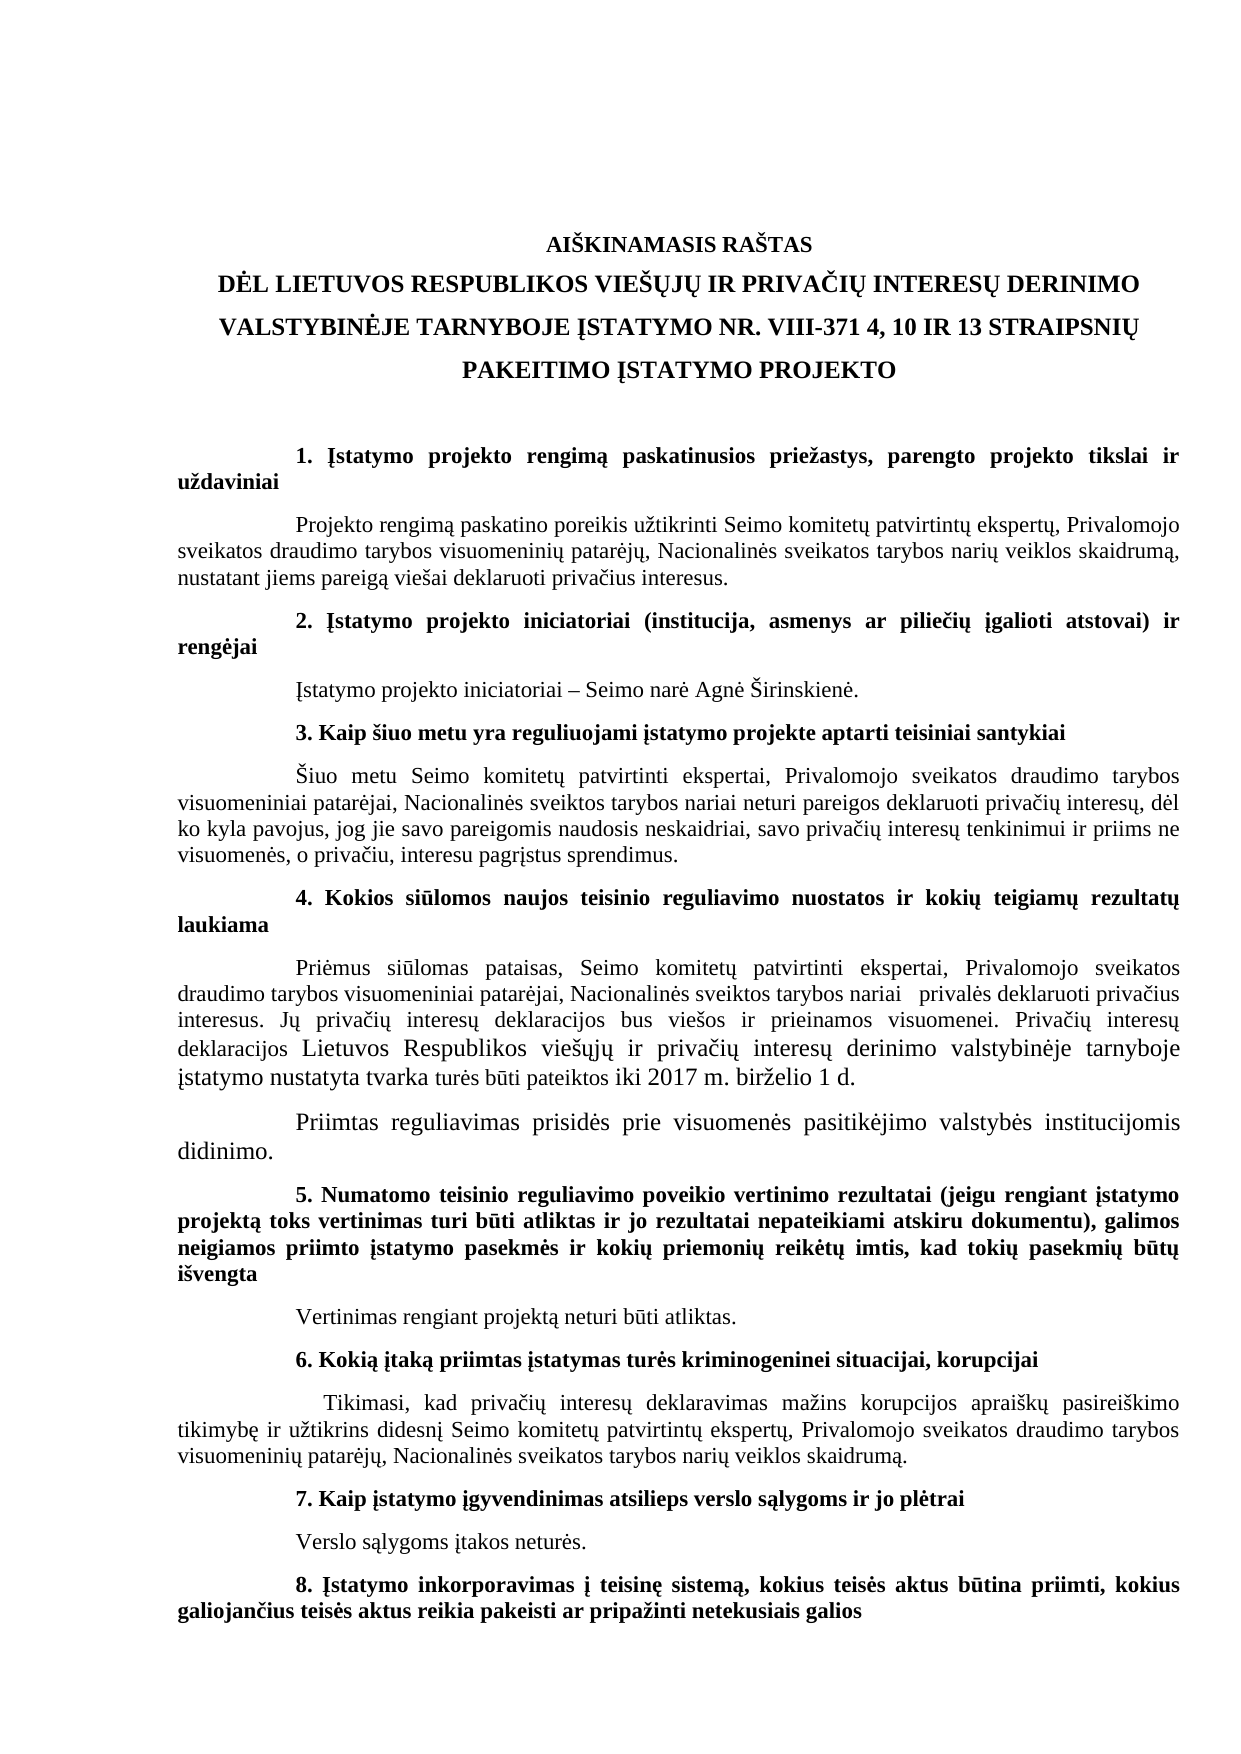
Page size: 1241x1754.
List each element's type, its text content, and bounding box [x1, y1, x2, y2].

text 8. Įstatymo inkorporavimas į teisinę sistemą, kokius teisės aktus būtina priimti, kokius galiojančius teisės aktus reikia pakeisti ar pripažinti netekusiais galios [177, 1571, 1181, 1624]
text Projekto rengimą paskatino poreikis užtikrinti Seimo komitetų patvirtintų ekspertų, Privalomojo sveikatos draudimo tarybos visuomeninių patarėjų, Nacionalinės sveikatos tarybos narių veiklos skaidrumą, nustatant jiems pareigą viešai deklaruoti privačius interesus. [177, 511, 1181, 590]
text 4. Kokios siūlomos naujos teisinio reguliavimo nuostatos ir kokių teigiamų rezultatų laukiama [177, 884, 1181, 937]
text Šiuo metu Seimo komitetų patvirtinti ekspertai, Privalomojo sveikatos draudimo tarybos visuomeniniai patarėjai, Nacionalinės sveiktos tarybos nariai neturi pareigos deklaruoti privačių interesų, dėl ko kyla pavojus, jog jie savo pareigomis naudosis neskaidriai, savo privačių interesų tenkinimui ir priims ne visuomenės, o privačiu, interesu pagrįstus sprendimus. [177, 762, 1181, 868]
text dėl LIETUVOS RESPUBLIKOS VIEŠŲJŲ IR PRIVAČIŲ INTERESŲ DERINIMO VALSTYBINĖJE TARNYBOJE ĮSTATYMO NR. VIII-371 4, 10 ir 13 STRAIPSNIų PAKEITIMO ĮSTATYMO PROJEKTO [177, 269, 1181, 384]
text 7. Kaip įstatymo įgyvendinimas atsilieps verslo sąlygoms ir jo plėtrai [177, 1485, 1181, 1511]
text 3. Kaip šiuo metu yra reguliuojami įstatymo projekte aptarti teisiniai santykiai [177, 719, 1181, 746]
text 5. Numatomo teisinio reguliavimo poveikio vertinimo rezultatai (jeigu rengiant įstatymo projektą toks vertinimas turi būti atliktas ir jo rezultatai nepateikiami atskiru dokumentu), galimos neigiamos priimto įstatymo pasekmės ir kokių priemonių reikėtų imtis, kad tokių pasekmių būtų išvengta [177, 1181, 1181, 1287]
text 6. Kokią įtaką priimtas įstatymas turės kriminogeninei situacijai, korupcijai [177, 1346, 1181, 1373]
text Verslo sąlygoms įtakos neturės. [177, 1528, 1181, 1554]
text Tikimasi, kad privačių interesų deklaravimas mažins korupcijos apraiškų pasireiškimo tikimybę ir užtikrins didesnį Seimo komitetų patvirtintų ekspertų, Privalomojo sveikatos draudimo tarybos visuomeninių patarėjų, Nacionalinės sveikatos tarybos narių veiklos skaidrumą. [177, 1389, 1181, 1468]
text 2. Įstatymo projekto iniciatoriai (institucija, asmenys ar piliečių įgalioti atstovai) ir rengėjai [177, 607, 1181, 659]
text 1. Įstatymo projekto rengimą paskatinusios priežastys, parengto projekto tikslai ir uždaviniai [177, 442, 1181, 494]
text AIŠKINAMASIS RAŠTAS [193, 231, 1165, 257]
text Priėmus siūlomas pataisas, Seimo komitetų patvirtinti ekspertai, Privalomojo sveikatos draudimo tarybos visuomeniniai patarėjai, Nacionalinės sveiktos tarybos nariai privalės deklaruoti privačius interesus. Jų privačių interesų deklaracijos bus viešos ir prieinamos visuomenei. Privačių interesų deklaracijos Lietuvos Respublikos viešųjų ir privačių interesų derinimo valstybinėje tarnyboje įstatymo nustatyta tvarka turės būti pateiktos iki 2017 m. birželio 1 d. [177, 954, 1181, 1090]
text Priimtas reguliavimas prisidės prie visuomenės pasitikėjimo valstybės institucijomis didinimo. [177, 1107, 1181, 1164]
text Vertinimas rengiant projektą neturi būti atliktas. [177, 1303, 1181, 1329]
text Įstatymo projekto iniciatoriai – Seimo narė Agnė Širinskienė. [177, 676, 1181, 703]
